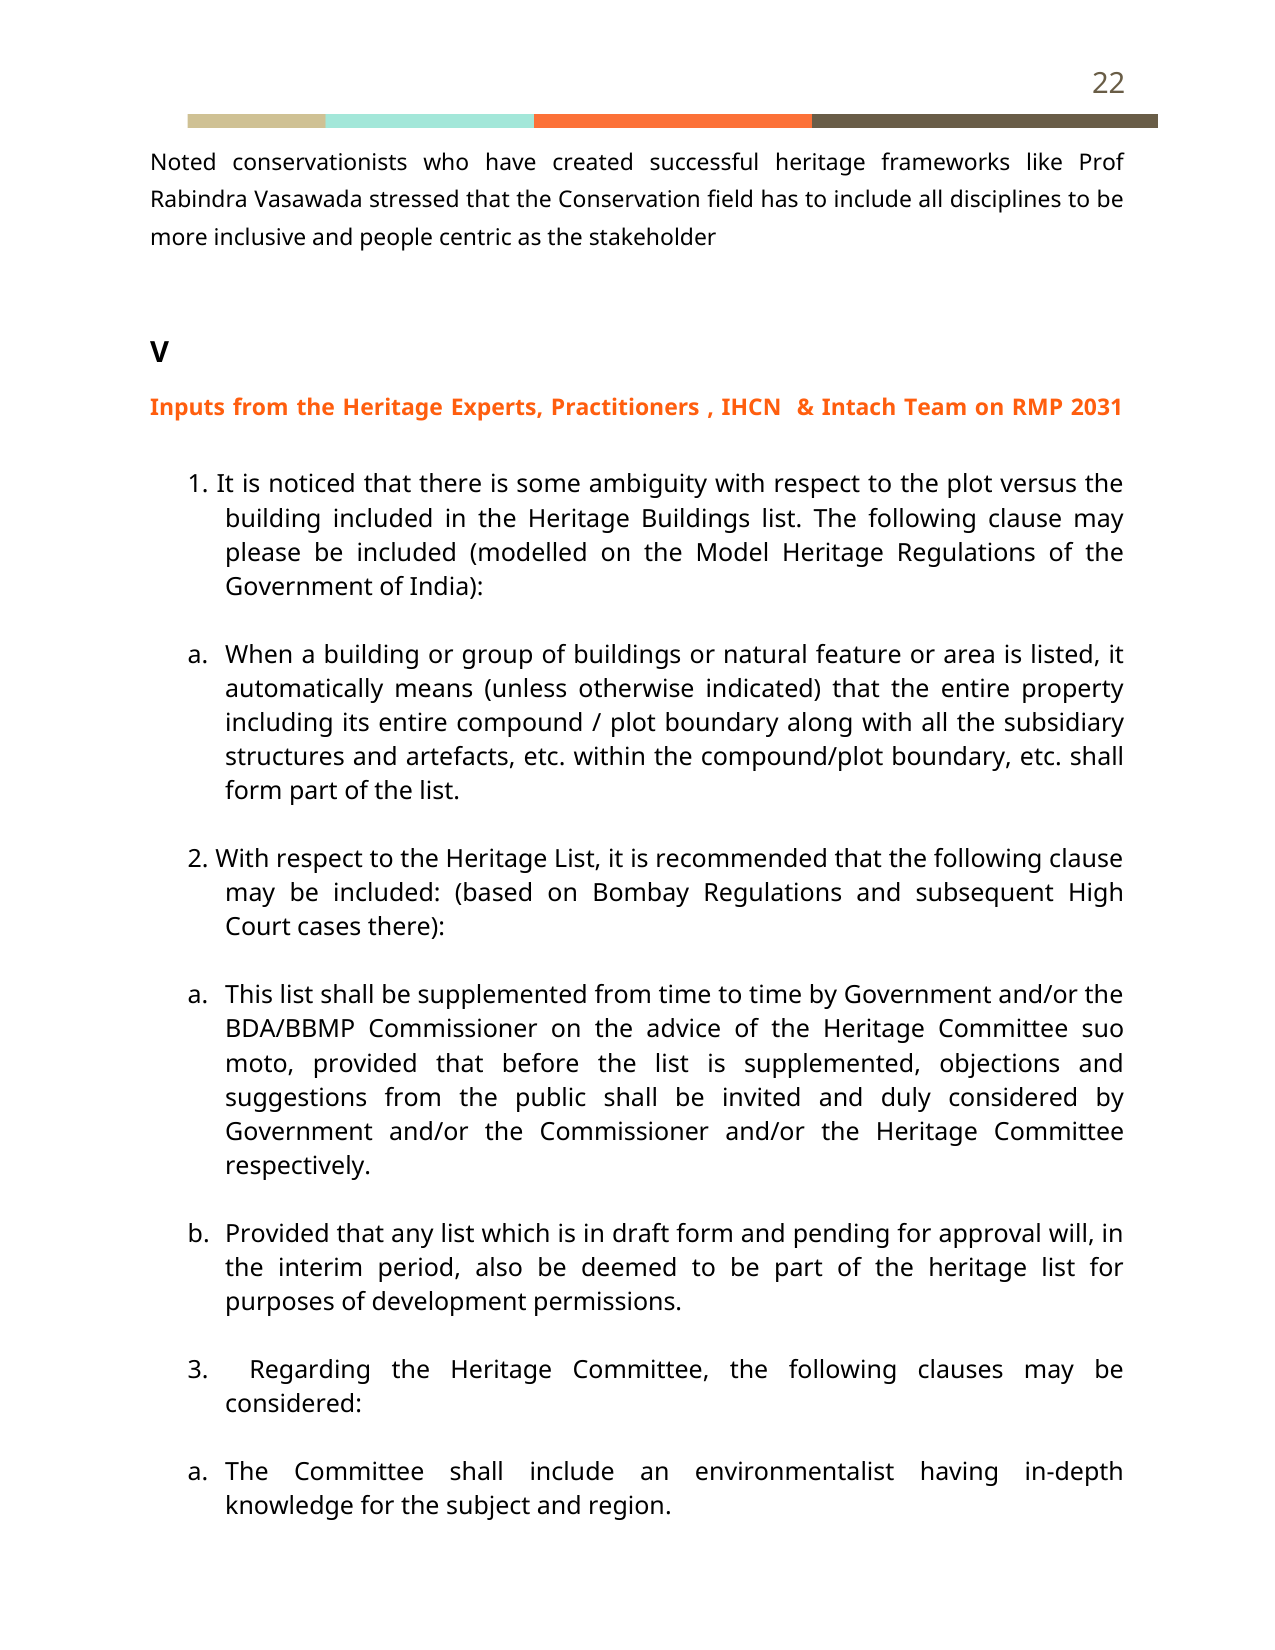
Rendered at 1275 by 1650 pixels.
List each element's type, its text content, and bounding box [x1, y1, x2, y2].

list This list shall be supplemented from time to time by Government and/or the BDA/BBMP Commissioner on the advice of the Heritage Committee suo moto, provided that before the list is supplemented, objections and suggestions from the public shall be invited and duly considered by Government and/or the Commissioner and/or the Heritage Committee respectively. [187, 977, 1125, 1181]
list The Committee shall include an environmentalist having in-depth knowledge for the subject and region. [187, 1454, 1125, 1522]
text 3. Regarding the Heritage Committee, the following clauses may be considered: [187, 1352, 1125, 1420]
text Inputs from the Heritage Experts, Practitioners , IHCN & Intach Team on RMP 2031 [150, 391, 1125, 460]
text V [150, 331, 1125, 371]
picture [187, 114, 1158, 128]
list Provided that any list which is in draft form and pending for approval will, in the interim period, also be deemed to be part of the heritage list for purposes of development permissions. [187, 1216, 1125, 1318]
list When a building or group of buildings or natural feature or area is listed, it automatically means (unless otherwise indicated) that the entire property including its entire compound / plot boundary along with all the subsidiary structures and artefacts, etc. within the compound/plot boundary, etc. shall form part of the list. [187, 636, 1125, 807]
text 2. With respect to the Heritage List, it is recommended that the following clause may be included: (based on Bombay Regulations and subsequent High Court cases there): [187, 841, 1125, 943]
text Noted conservationists who have created successful heritage frameworks like Prof Rabindra Vasawada stressed that the Conservation field has to include all disciplines to be more inclusive and people centric as the stakeholder [150, 146, 1125, 252]
text 1. It is noticed that there is some ambiguity with respect to the plot versus the building included in the Heritage Buildings list. The following clause may please be included (modelled on the Model Heritage Regulations of the Government of India): [187, 466, 1125, 602]
